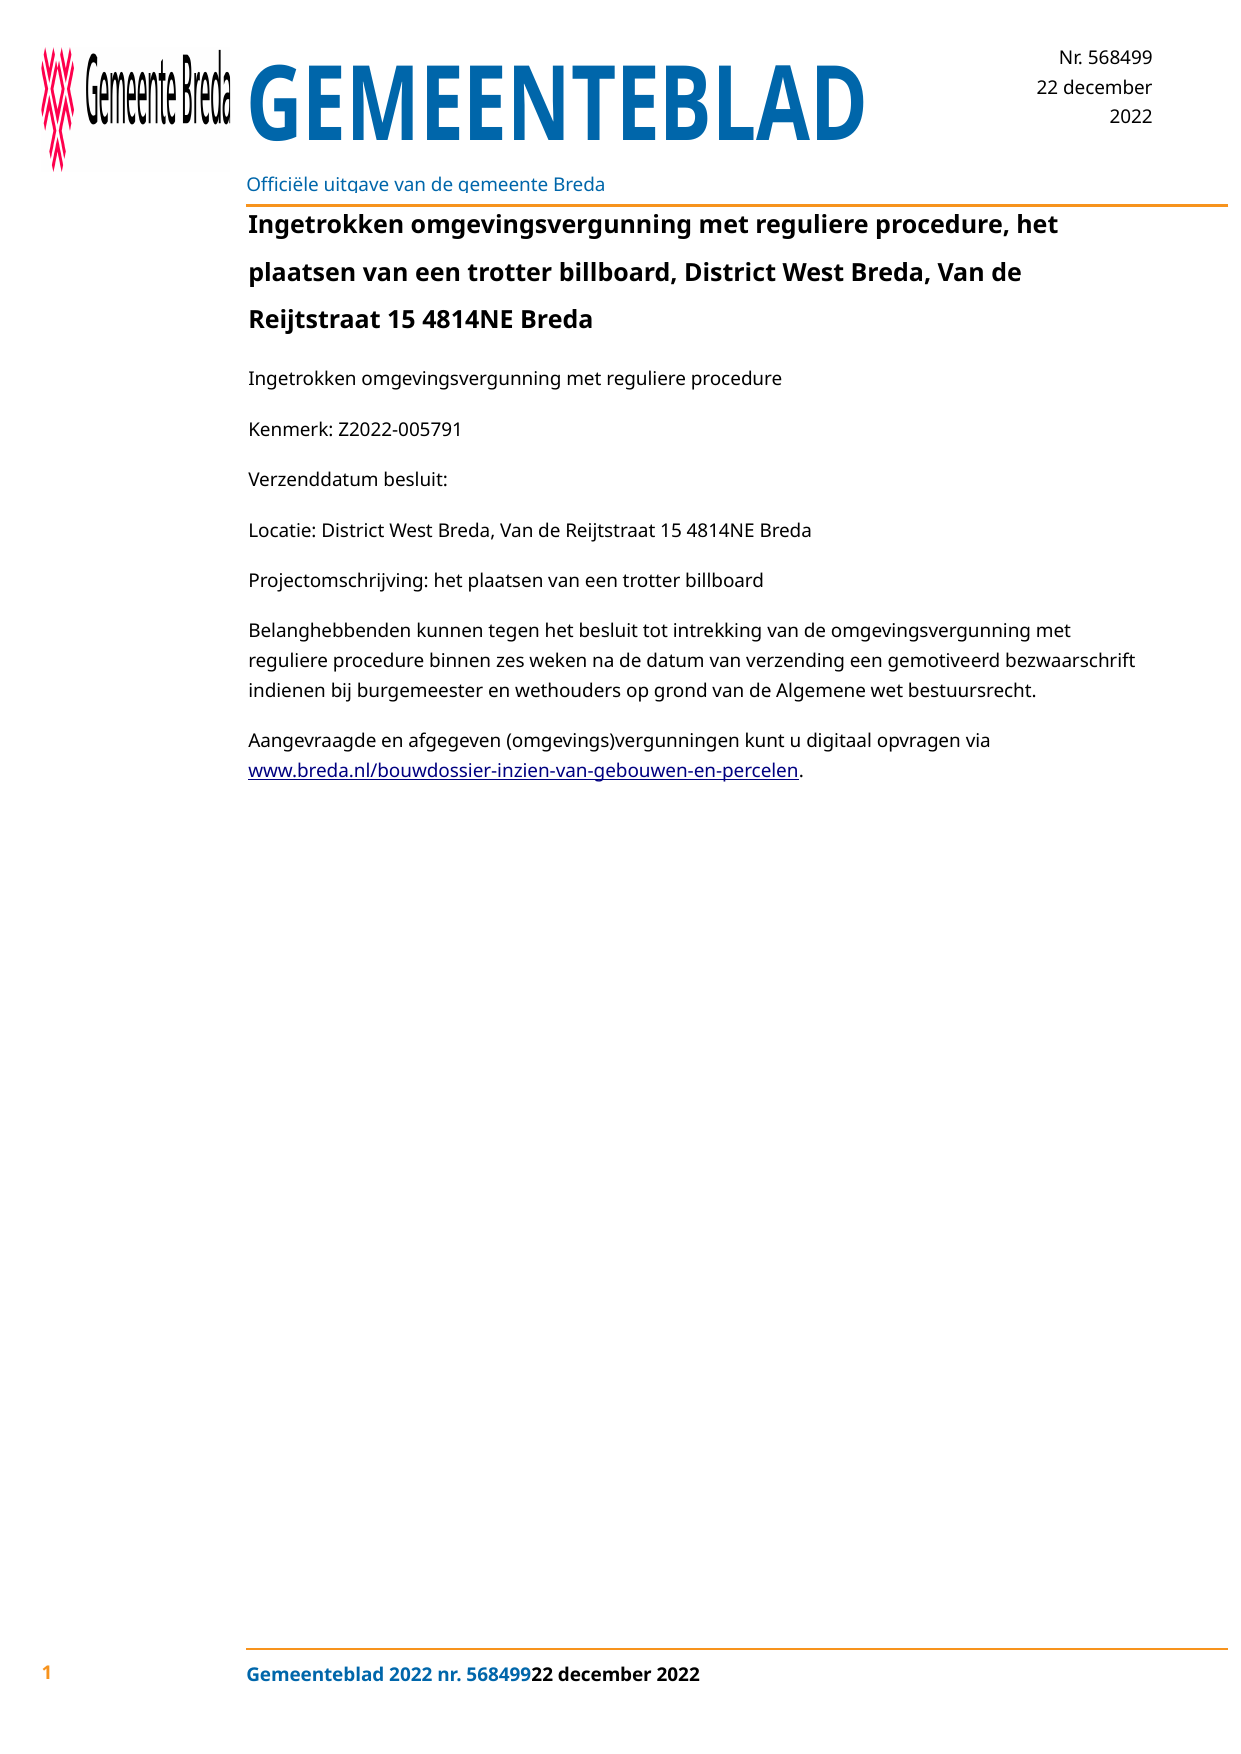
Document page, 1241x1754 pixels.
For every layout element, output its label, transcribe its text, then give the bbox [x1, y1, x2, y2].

text Ingetrokken omgevingsvergunning met reguliere procedure [248, 366, 1152, 391]
text Locatie: District West Breda, Van de Reijtstraat 15 4814NE Breda [248, 517, 1152, 542]
text Belanghebbenden kunnen tegen het besluit tot intrekking van de omgevingsvergunning met reguliere procedure binnen zes weken na de datum van verzending een gemotiveerd bezwaarschrift indienen bij burgemeester en wethouders op grond van de Algemene wet bestuursrecht. [248, 618, 1152, 702]
picture [41, 47, 231, 172]
text Kenmerk: Z2022-005791 [248, 416, 1152, 442]
text Aangevraagde en afgegeven (omgevings)vergunningen kunt u digitaal opvragen via www.breda.nl/bouwdossier-inzien-van-gebouwen-en-percelen. [248, 727, 1152, 782]
text Ingetrokken omgevingsvergunning met reguliere procedure, het plaatsen van een trotter billboard, District West Breda, Van de Reijtstraat 15 4814NE Breda [248, 207, 1152, 336]
text Projectomschrijving: het plaatsen van een trotter billboard [248, 567, 1152, 593]
text Verzenddatum besluit: [248, 466, 1152, 492]
